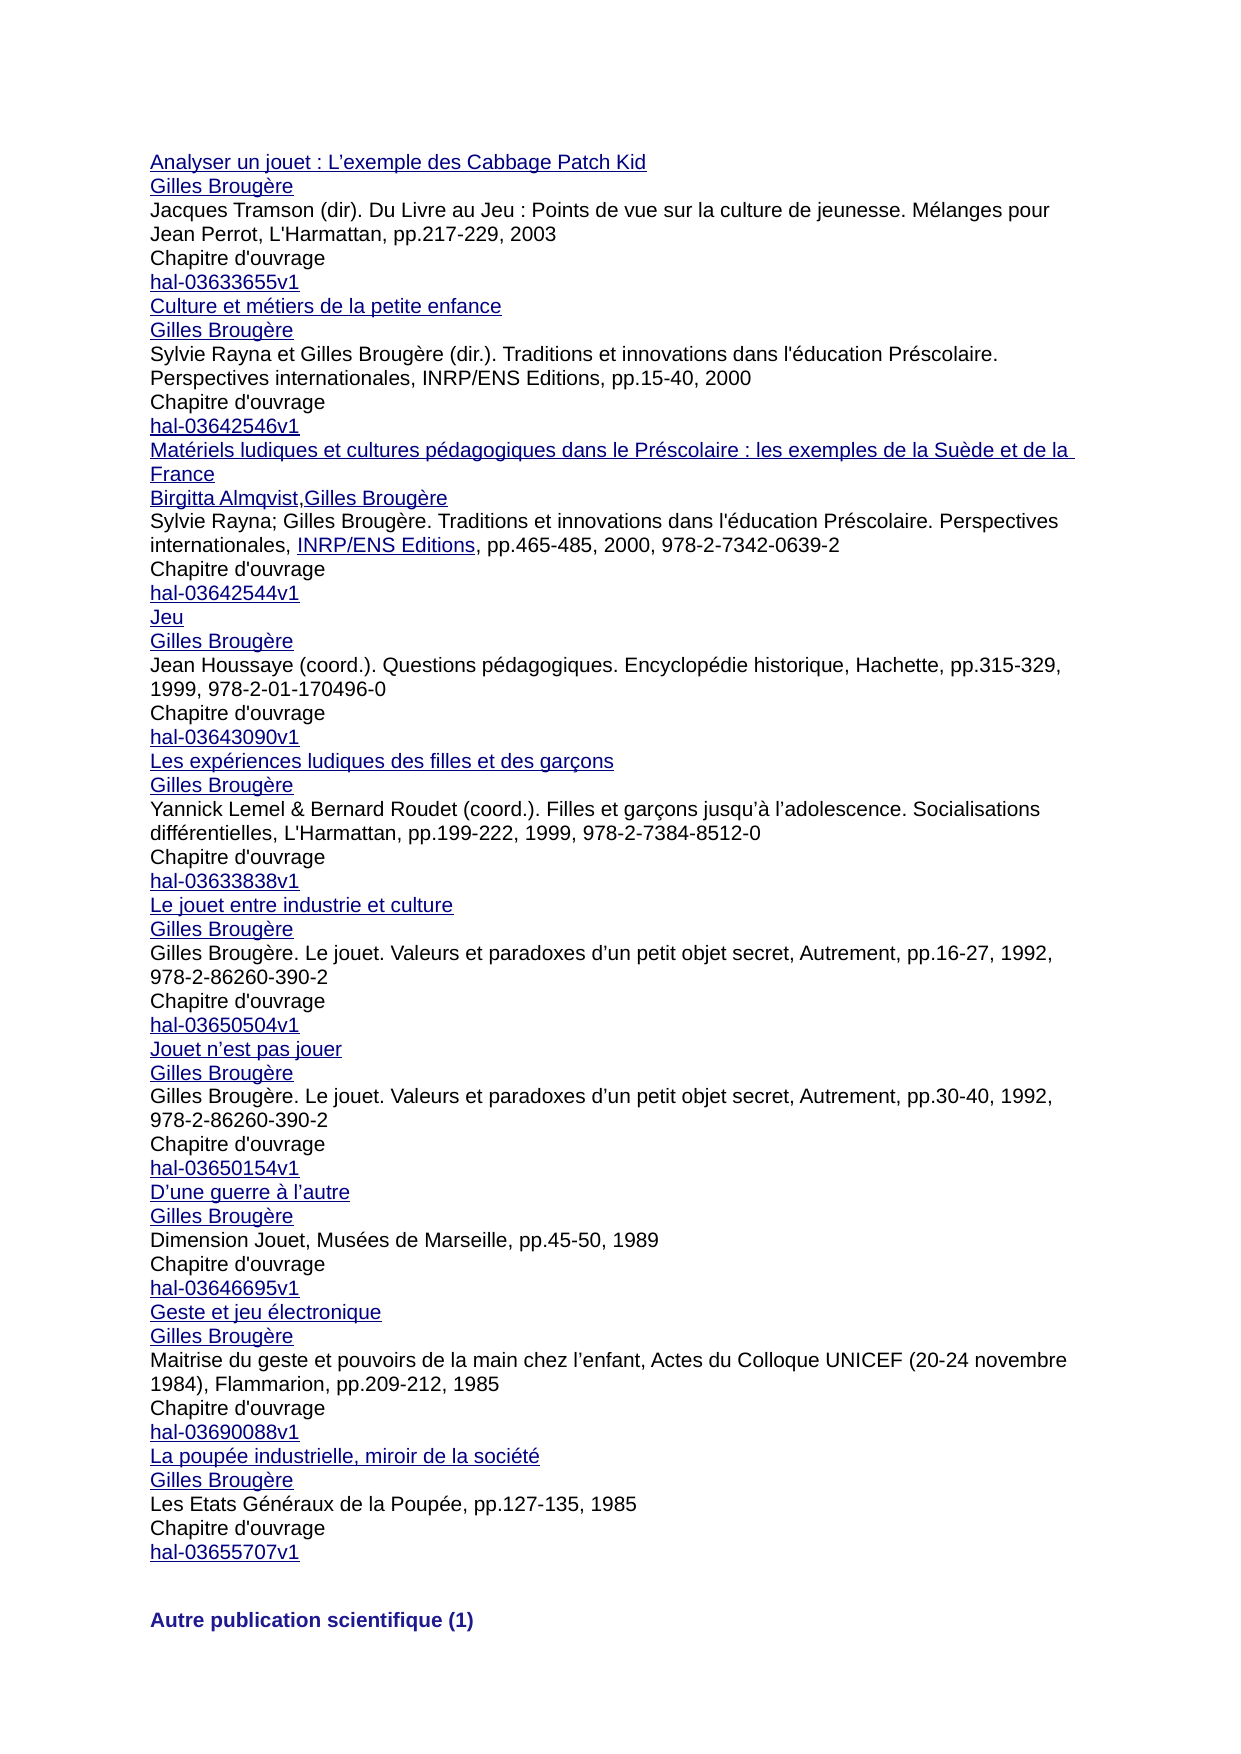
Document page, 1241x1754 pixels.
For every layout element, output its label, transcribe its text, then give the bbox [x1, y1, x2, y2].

table_cell La poupée industrielle, miroir de la société Gilles Brougère Les Etats Généraux de la Poupée, pp.127-135, 1985 Chapitre d'ouvrage hal-03655707v1 [150, 1444, 1090, 1563]
table_cell Le jouet entre industrie et culture Gilles Brougère Gilles Brougère. Le jouet. Valeurs et paradoxes d’un petit objet secret, Autrement, pp.16-27, 1992, 978-2-86260-390-2 Chapitre d'ouvrage hal-03650504v1 [150, 893, 1090, 1036]
table_cell Jeu Gilles Brougère Jean Houssaye (coord.). Questions pédagogiques. Encyclopédie historique, Hachette, pp.315-329, 1999, 978-2-01-170496-0 Chapitre d'ouvrage hal-03643090v1 [150, 605, 1090, 749]
table_cell Culture et métiers de la petite enfance Gilles Brougère Sylvie Rayna et Gilles Brougère (dir.). Traditions et innovations dans l'éducation Préscolaire. Perspectives internationales, INRP/ENS Editions, pp.15-40, 2000 Chapitre d'ouvrage hal-03642546v1 [150, 294, 1090, 437]
table_cell D’une guerre à l’autre Gilles Brougère Dimension Jouet, Musées de Marseille, pp.45-50, 1989 Chapitre d'ouvrage hal-03646695v1 [150, 1180, 1090, 1300]
table_cell Les expériences ludiques des filles et des garçons Gilles Brougère Yannick Lemel & Bernard Roudet (coord.). Filles et garçons jusqu’à l’adolescence. Socialisations différentielles, L'Harmattan, pp.199-222, 1999, 978-2-7384-8512-0 Chapitre d'ouvrage hal-03633838v1 [150, 749, 1090, 893]
table_cell Jouet n’est pas jouer Gilles Brougère Gilles Brougère. Le jouet. Valeurs et paradoxes d’un petit objet secret, Autrement, pp.30-40, 1992, 978-2-86260-390-2 Chapitre d'ouvrage hal-03650154v1 [150, 1036, 1090, 1180]
subtitle Autre publication scientifique (1) [150, 1608, 1090, 1632]
table_cell Geste et jeu électronique Gilles Brougère Maitrise du geste et pouvoirs de la main chez l’enfant, Actes du Colloque UNICEF (20-24 novembre 1984), Flammarion, pp.209-212, 1985 Chapitre d'ouvrage hal-03690088v1 [150, 1300, 1090, 1444]
table_cell Analyser un jouet : L’exemple des Cabbage Patch Kid Gilles Brougère Jacques Tramson (dir). Du Livre au Jeu : Points de vue sur la culture de jeunesse. Mélanges pour Jean Perrot, L'Harmattan, pp.217-229, 2003 Chapitre d'ouvrage hal-03633655v1 [150, 150, 1090, 294]
table_cell Matériels ludiques et cultures pédagogiques dans le Préscolaire : les exemples de la Suède et de la France Birgitta Almqvist,Gilles Brougère Sylvie Rayna; Gilles Brougère. Traditions et innovations dans l'éducation Préscolaire. Perspectives internationales, INRP/ENS Editions, pp.465-485, 2000, 978-2-7342-0639-2 Chapitre d'ouvrage hal-03642544v1 [150, 438, 1090, 605]
